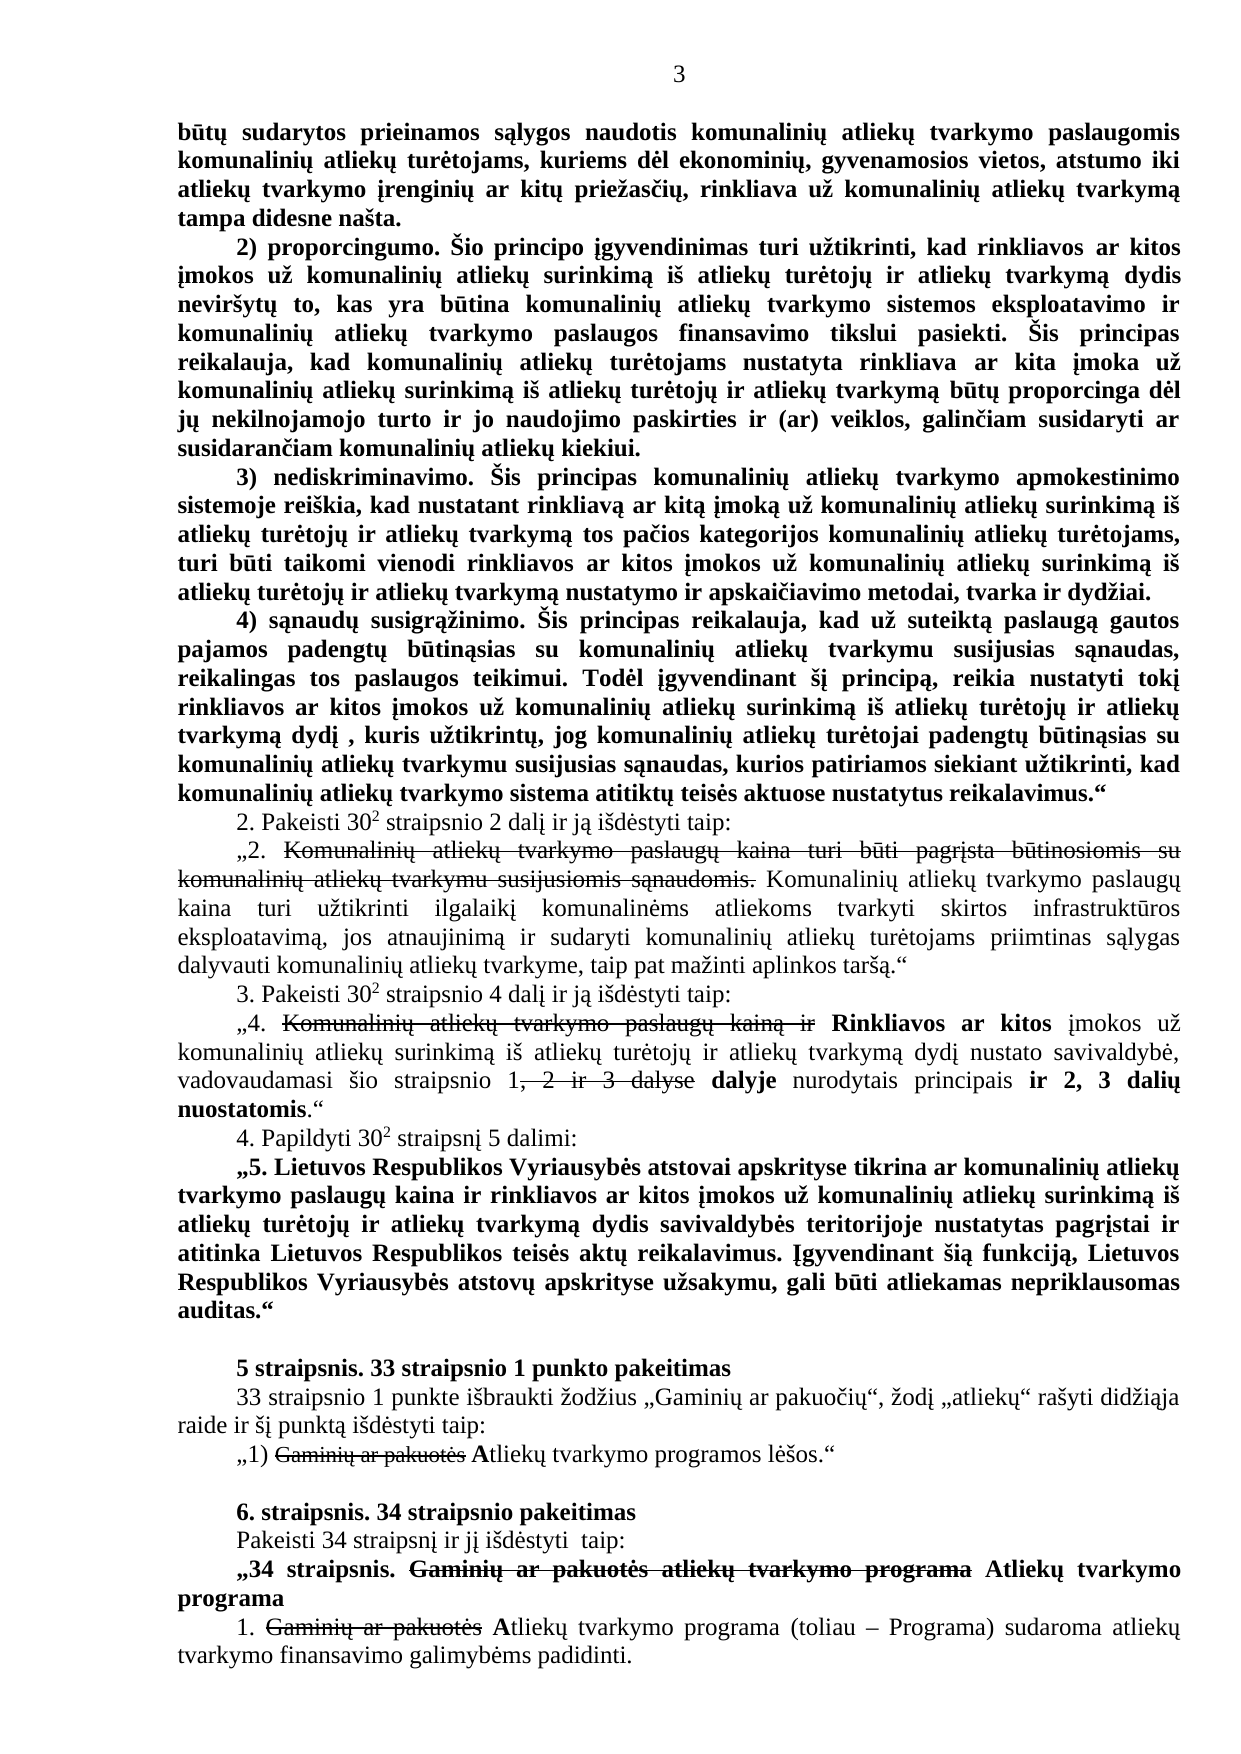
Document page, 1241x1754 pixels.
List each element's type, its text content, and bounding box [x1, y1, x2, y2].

text 3. Pakeisti 302 straipsnio 4 dalį ir ją išdėstyti taip: [177, 979, 1181, 1008]
text 4) sąnaudų susigrąžinimo. Šis principas reikalauja, kad už suteiktą paslaugą gautos pajamos padengtų būtinąsias su komunalinių atliekų tvarkymu susijusias sąnaudas, reikalingas tos paslaugos teikimui. Todėl įgyvendinant šį principą, reikia nustatyti tokį rinkliavos ar kitos įmokos už komunalinių atliekų surinkimą iš atliekų turėtojų ir atliekų tvarkymą dydį , kuris užtikrintų, jog komunalinių atliekų turėtojai padengtų būtinąsias su komunalinių atliekų tvarkymu susijusias sąnaudas, kurios patiriamos siekiant užtikrinti, kad komunalinių atliekų tvarkymo sistema atitiktų teisės aktuose nustatytus reikalavimus.“ [177, 605, 1181, 807]
text 2. Pakeisti 302 straipsnio 2 dalį ir ją išdėstyti taip: [177, 807, 1181, 835]
text „4. Komunalinių atliekų tvarkymo paslaugų kainą ir Rinkliavos ar kitos įmokos už komunalinių atliekų surinkimą iš atliekų turėtojų ir atliekų tvarkymą dydį nustato savivaldybė, vadovaudamasi šio straipsnio 1, 2 ir 3 dalyse dalyje nurodytais principais ir 2, 3 dalių nuostatomis.“ [177, 1008, 1181, 1123]
text 4. Papildyti 302 straipsnį 5 dalimi: [177, 1123, 1181, 1152]
text 3) nediskriminavimo. Šis principas komunalinių atliekų tvarkymo apmokestinimo sistemoje reiškia, kad nustatant rinkliavą ar kitą įmoką už komunalinių atliekų surinkimą iš atliekų turėtojų ir atliekų tvarkymą tos pačios kategorijos komunalinių atliekų turėtojams, turi būti taikomi vienodi rinkliavos ar kitos įmokos už komunalinių atliekų surinkimą iš atliekų turėtojų ir atliekų tvarkymą nustatymo ir apskaičiavimo metodai, tvarka ir dydžiai. [177, 462, 1181, 605]
text 5 straipsnis. 33 straipsnio 1 punkto pakeitimas [177, 1353, 1181, 1382]
text „5. Lietuvos Respublikos Vyriausybės atstovai apskrityse tikrina ar komunalinių atliekų tvarkymo paslaugų kaina ir rinkliavos ar kitos įmokos už komunalinių atliekų surinkimą iš atliekų turėtojų ir atliekų tvarkymą dydis savivaldybės teritorijoje nustatytas pagrįstai ir atitinka Lietuvos Respublikos teisės aktų reikalavimus. Įgyvendinant šią funkciją, Lietuvos Respublikos Vyriausybės atstovų apskrityse užsakymu, gali būti atliekamas nepriklausomas auditas.“ [177, 1152, 1181, 1324]
text 2) proporcingumo. Šio principo įgyvendinimas turi užtikrinti, kad rinkliavos ar kitos įmokos už komunalinių atliekų surinkimą iš atliekų turėtojų ir atliekų tvarkymą dydis neviršytų to, kas yra būtina komunalinių atliekų tvarkymo sistemos eksploatavimo ir komunalinių atliekų tvarkymo paslaugos finansavimo tikslui pasiekti. Šis principas reikalauja, kad komunalinių atliekų turėtojams nustatyta rinkliava ar kita įmoka už komunalinių atliekų surinkimą iš atliekų turėtojų ir atliekų tvarkymą būtų proporcinga dėl jų nekilnojamojo turto ir jo naudojimo paskirties ir (ar) veiklos, galinčiam susidaryti ar susidarančiam komunalinių atliekų kiekiui. [177, 232, 1181, 462]
text „2. Komunalinių atliekų tvarkymo paslaugų kaina turi būti pagrįsta būtinosiomis su komunalinių atliekų tvarkymu susijusiomis sąnaudomis. Komunalinių atliekų tvarkymo paslaugų kaina turi užtikrinti ilgalaikį komunalinėms atliekoms tvarkyti skirtos infrastruktūros eksploatavimą, jos atnaujinimą ir sudaryti komunalinių atliekų turėtojams priimtinas sąlygas dalyvauti komunalinių atliekų tvarkyme, taip pat mažinti aplinkos taršą.“ [177, 835, 1181, 979]
text 1. Gaminių ar pakuotės Atliekų tvarkymo programa (toliau – Programa) sudaroma atliekų tvarkymo finansavimo galimybėms padidinti. [177, 1612, 1181, 1669]
text būtų sudarytos prieinamos sąlygos naudotis komunalinių atliekų tvarkymo paslaugomis komunalinių atliekų turėtojams, kuriems dėl ekonominių, gyvenamosios vietos, atstumo iki atliekų tvarkymo įrenginių ar kitų priežasčių, rinkliava už komunalinių atliekų tvarkymą tampa didesne našta. [177, 117, 1181, 232]
text 33 straipsnio 1 punkte išbraukti žodžius „Gaminių ar pakuočių“, žodį „atliekų“ rašyti didžiąja raide ir šį punktą išdėstyti taip: [177, 1382, 1181, 1439]
text 6. straipsnis. 34 straipsnio pakeitimas [177, 1497, 1181, 1525]
text „1) Gaminių ar pakuotės Atliekų tvarkymo programos lėšos.“ [177, 1439, 1181, 1468]
text „34 straipsnis. Gaminių ar pakuotės atliekų tvarkymo programa Atliekų tvarkymo programa [177, 1554, 1181, 1612]
text Pakeisti 34 straipsnį ir jį išdėstyti taip: [177, 1525, 1181, 1554]
